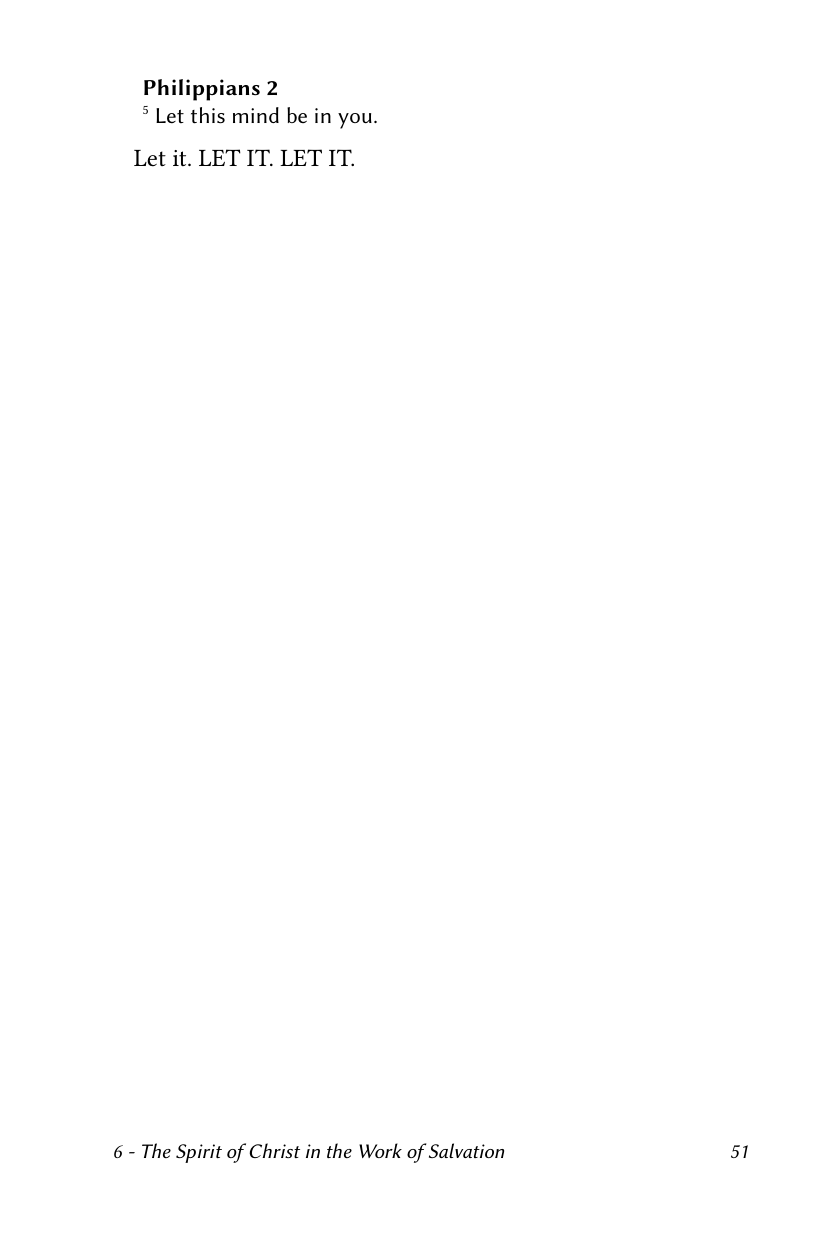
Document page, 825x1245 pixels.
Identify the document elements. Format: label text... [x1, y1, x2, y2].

text 5 Let this mind be in you. [142, 103, 720, 129]
text Let it. LET IT. LET IT. [112, 144, 750, 173]
text Philippians 2 [142, 75, 750, 101]
